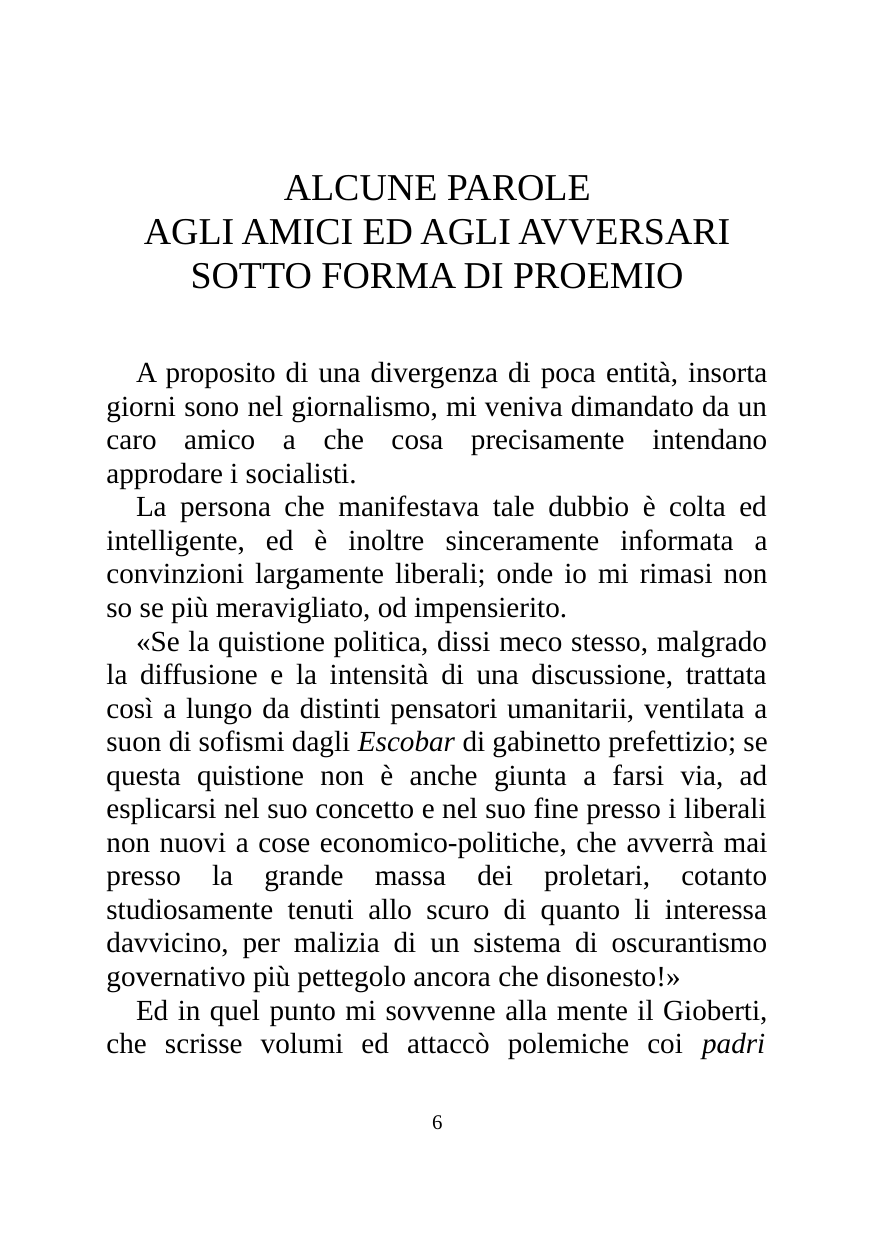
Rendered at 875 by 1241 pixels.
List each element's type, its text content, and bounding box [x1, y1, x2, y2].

text Ed in quel punto mi sovvenne alla mente il Gioberti, che scrisse volumi ed attaccò polemiche coi padri [106, 993, 768, 1060]
text «Se la quistione politica, dissi meco stesso, malgrado la diffusione e la intensità di una discussione, trattata così a lungo da distinti pensatori umanitarii, ventilata a suon di sofismi dagli Escobar di gabinetto prefettizio; se questa quistione non è anche giunta a farsi via, ad esplicarsi nel suo concetto e nel suo fine presso i liberali non nuovi a cose economico-politiche, che avverrà mai presso la grande massa dei proletari, cotanto studiosamente tenuti allo scuro di quanto li interessa davvicino, per malizia di un sistema di oscurantismo governativo più pettegolo ancora che disonesto!» [106, 624, 768, 993]
text A proposito di una divergenza di poca entità, insorta giorni sono nel giornalismo, mi veniva dimandato da un caro amico a che cosa precisamente intendano approdare i socialisti. [106, 355, 768, 489]
subtitle ALCUNE PAROLE AGLI AMICI ED AGLI AVVERSARI SOTTO FORMA DI PROEMIO [106, 165, 768, 296]
text La persona che manifestava tale dubbio è colta ed intelligente, ed è inoltre sinceramente informata a convinzioni largamente liberali; onde io mi rimasi non so se più meravigliato, od impensierito. [106, 489, 768, 624]
